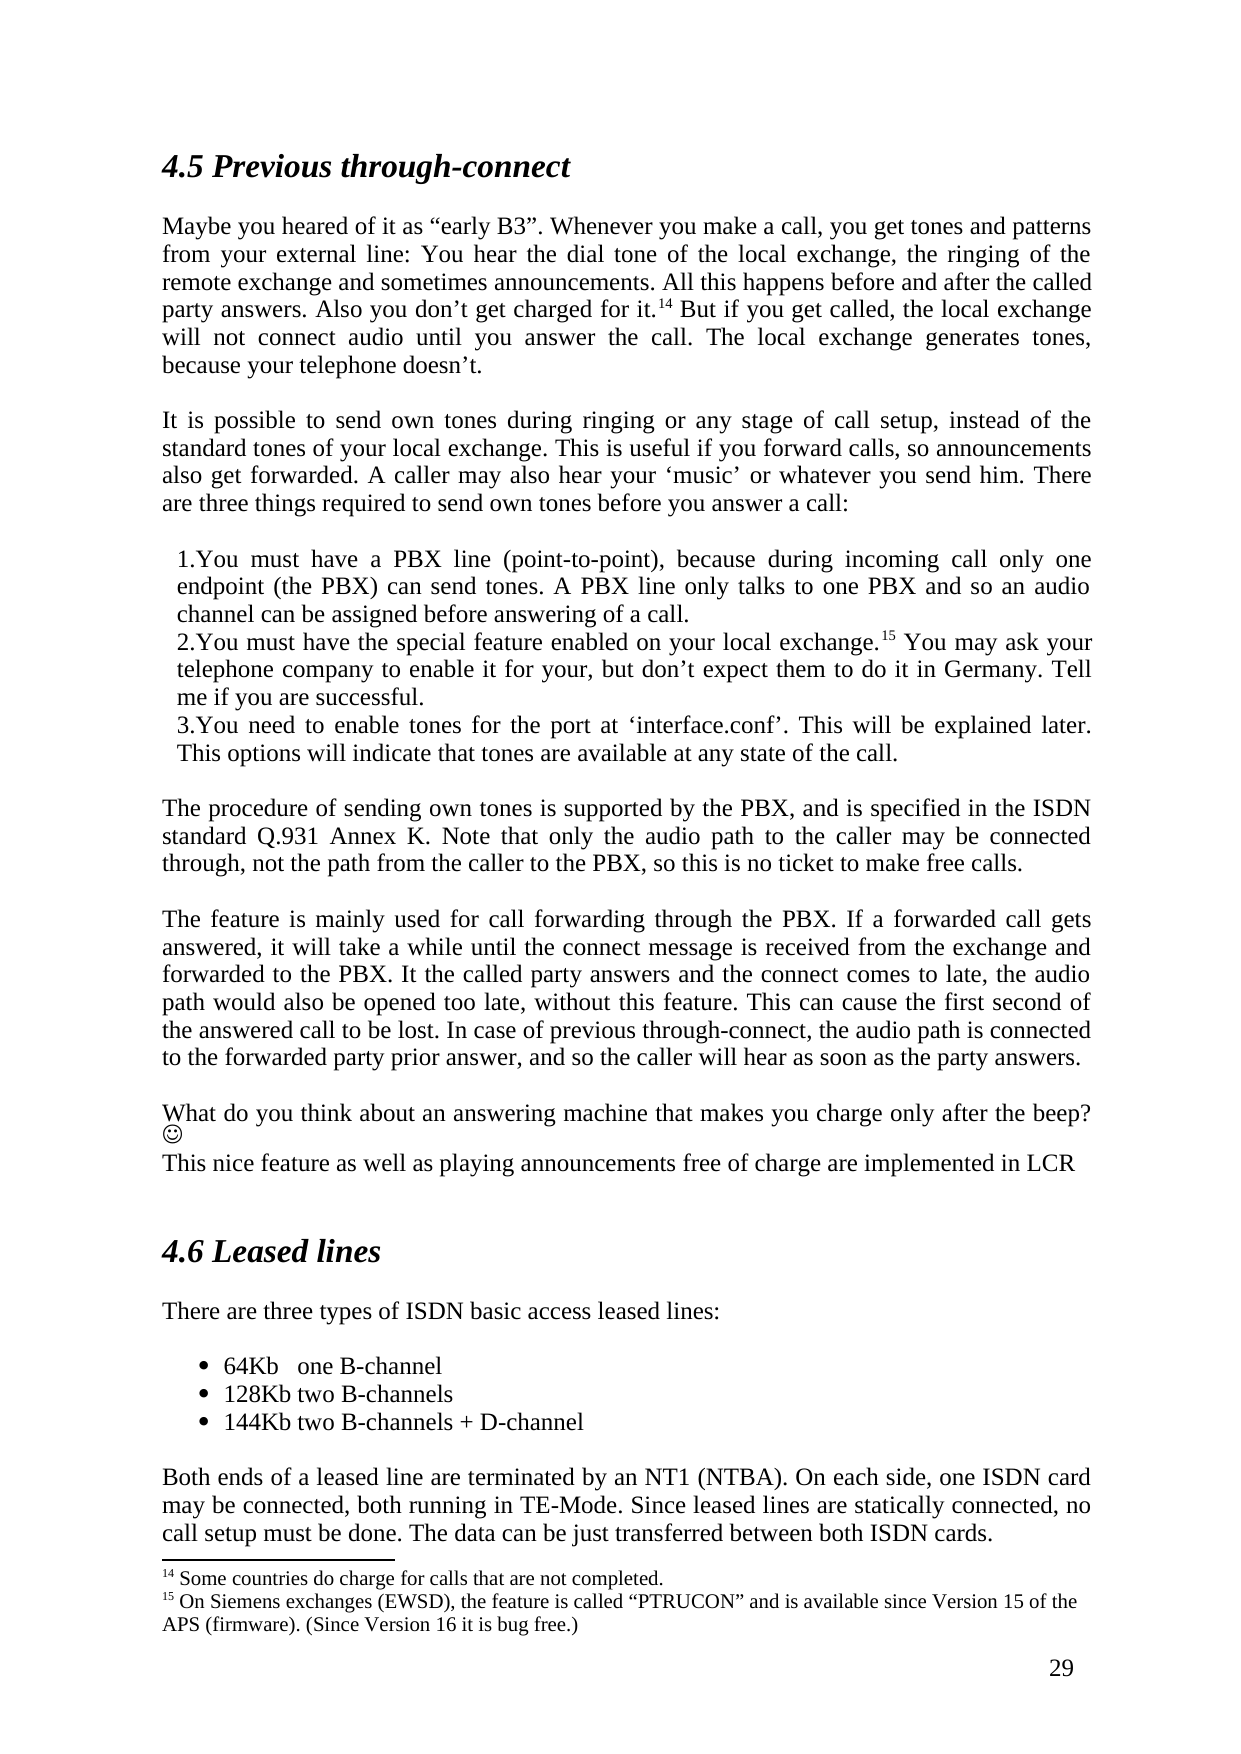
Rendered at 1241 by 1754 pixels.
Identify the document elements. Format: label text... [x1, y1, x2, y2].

text What do you think about an answering machine that makes you charge only after the beep?  [162, 1099, 1092, 1149]
text It is possible to send own tones during ringing or any stage of call setup, instead of the standard tones of your local exchange. This is useful if you forward calls, so announcements also get forwarded. A caller may also hear your ‘music’ or whatever you send him. There are three things required to send own tones before you answer a call: [162, 406, 1092, 517]
text This nice feature as well as playing announcements free of charge are implemented in LCR [162, 1149, 1092, 1177]
list On Siemens exchanges (EWSD), the feature is called “PTRUCON” and is available since Version 15 of the APS (firmware). (Since Version 16 it is bug free.) [162, 1589, 1092, 1636]
text The procedure of sending own tones is supported by the PBX, and is specified in the ISDN standard Q.931 Annex K. Note that only the audio path to the caller may be connected through, not the path from the caller to the PBX, so this is no ticket to make free calls. [162, 794, 1092, 877]
list You must have a PBX line (point-to-point), because during incoming call only one endpoint (the PBX) can send tones. A PBX line only talks to one PBX and so an audio channel can be assigned before answering of a call. [177, 545, 1092, 628]
text 4.5 Previous through-connect [162, 148, 1092, 184]
list 144Kb two B-channels + D-channel [199, 1408, 1092, 1436]
list 64Kb one B-channel [199, 1352, 1092, 1380]
text The feature is mainly used for call forwarding through the PBX. If a forwarded call gets answered, it will take a while until the connect message is received from the exchange and forwarded to the PBX. It the called party answers and the connect comes to late, the audio path would also be opened too late, without this feature. This can cause the first second of the answered call to be lost. In case of previous through-connect, the audio path is connected to the forwarded party prior answer, and so the caller will hear as soon as the party answers. [162, 905, 1092, 1071]
text Some countries do charge for calls that are not completed. [162, 1566, 1092, 1589]
text Both ends of a leased line are terminated by an NT1 (NTBA). On each side, one ISDN card may be connected, both running in TE-Mode. Since leased lines are statically connected, no call setup must be done. The data can be just transferred between both ISDN cards. [162, 1463, 1092, 1546]
list 128Kb two B-channels [199, 1380, 1092, 1408]
text Maybe you heared of it as “early B3”. Whenever you make a call, you get tones and patterns from your external line: You hear the dial tone of the local exchange, the ringing of the remote exchange and sometimes announcements. All this happens before and after the called party answers. Also you don’t get charged for it. But if you get called, the local exchange will not connect audio until you answer the call. The local exchange generates tones, because your telephone doesn’t. [162, 212, 1092, 378]
list You must have the special feature enabled on your local exchange. You may ask your telephone company to enable it for your, but don’t expect them to do it in Germany. Tell me if you are successful. [177, 628, 1092, 711]
list You need to enable tones for the port at ‘interface.conf’. This will be explained later. This options will indicate that tones are available at any state of the call. [177, 711, 1092, 766]
text 4.6 Leased lines [162, 1232, 1092, 1269]
text There are three types of ISDN basic access leased lines: [162, 1297, 1092, 1325]
